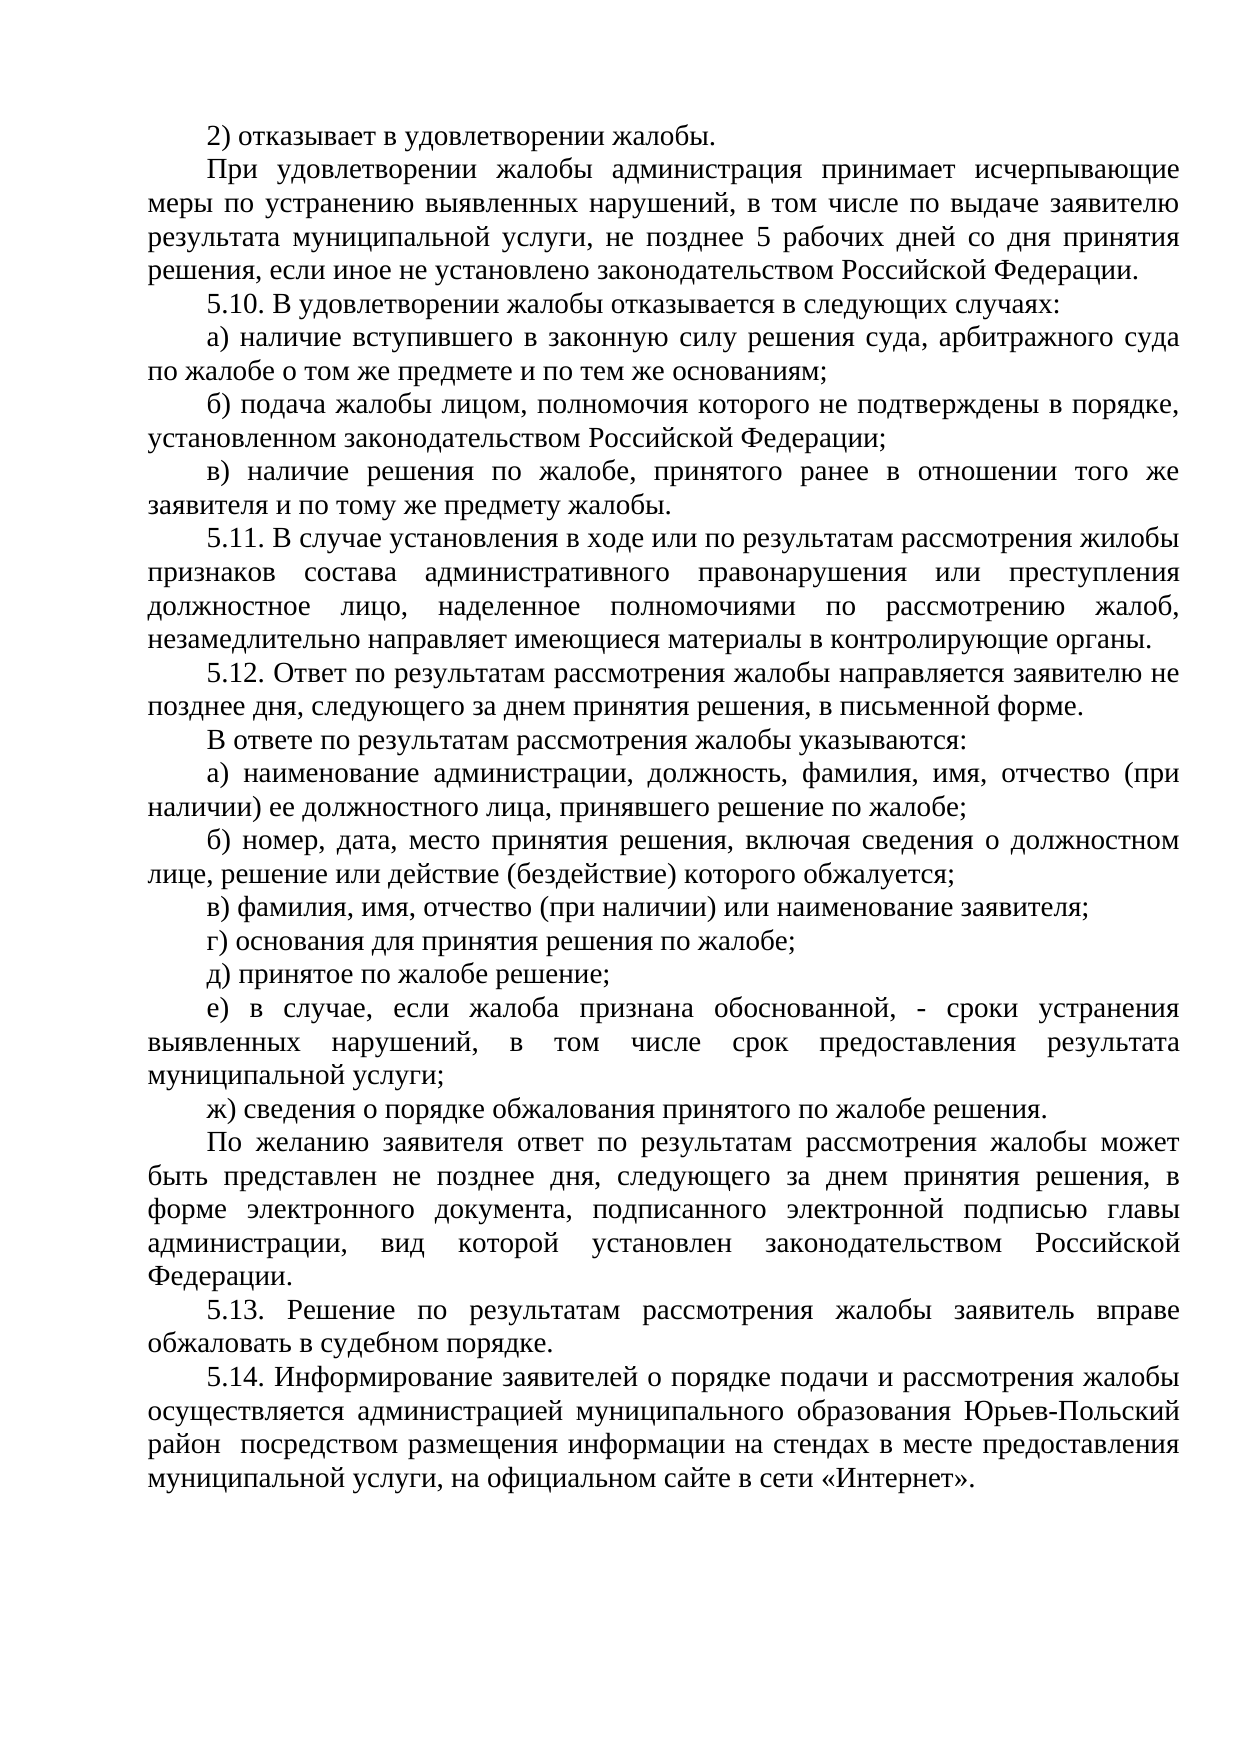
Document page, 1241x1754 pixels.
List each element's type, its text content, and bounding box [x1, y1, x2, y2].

text 5.13. Решение по результатам рассмотрения жалобы заявитель вправе обжаловать в судебном порядке. [77, 1292, 1181, 1359]
text 5.14. Информирование заявителей о порядке подачи и рассмотрения жалобы осуществляется администрацией муниципального образования Юрьев-Польский район посредством размещения информации на стендах в месте предоставления муниципальной услуги, на официальном сайте в сети «Интернет». [77, 1359, 1181, 1493]
text 5.10. В удовлетворении жалобы отказывается в следующих случаях: [77, 286, 1181, 319]
text в) наличие решения по жалобе, принятого ранее в отношении того же заявителя и по тому же предмету жалобы. [77, 453, 1181, 521]
text б) подача жалобы лицом, полномочия которого не подтверждены в порядке, установленном законодательством Российской Федерации; [77, 386, 1181, 453]
text 5.12. Ответ по результатам рассмотрения жалобы направляется заявителю не позднее дня, следующего за днем принятия решения, в письменной форме. [77, 655, 1181, 722]
text ж) сведения о порядке обжалования принятого по жалобе решения. [77, 1091, 1181, 1124]
text в) фамилия, имя, отчество (при наличии) или наименование заявителя; [77, 889, 1181, 923]
text При удовлетворении жалобы администрация принимает исчерпывающие меры по устранению выявленных нарушений, в том числе по выдаче заявителю результата муниципальной услуги, не позднее 5 рабочих дней со дня принятия решения, если иное не установлено законодательством Российской Федерации. [77, 152, 1181, 286]
text д) принятое по жалобе решение; [77, 957, 1181, 990]
text е) в случае, если жалоба признана обоснованной, - сроки устранения выявленных нарушений, в том числе срок предоставления результата муниципальной услуги; [77, 990, 1181, 1091]
text а) наличие вступившего в законную силу решения суда, арбитражного суда по жалобе о том же предмете и по тем же основаниям; [77, 319, 1181, 386]
text 5.11. В случае установления в ходе или по результатам рассмотрения жилобы признаков состава административного правонарушения или преступления должностное лицо, наделенное полномочиями по рассмотрению жалоб, незамедлительно направляет имеющиеся материалы в контролирующие органы. [77, 521, 1181, 655]
text По желанию заявителя ответ по результатам рассмотрения жалобы может быть представлен не позднее дня, следующего за днем принятия решения, в форме электронного документа, подписанного электронной подписью главы администрации, вид которой установлен законодательством Российской Федерации. [77, 1124, 1181, 1292]
text г) основания для принятия решения по жалобе; [77, 923, 1181, 957]
text В ответе по результатам рассмотрения жалобы указываются: [77, 722, 1181, 755]
text б) номер, дата, место принятия решения, включая сведения о должностном лице, решение или действие (бездействие) которого обжалуется; [77, 822, 1181, 889]
text а) наименование администрации, должность, фамилия, имя, отчество (при наличии) ее должностного лица, принявшего решение по жалобе; [77, 755, 1181, 822]
text 2) отказывает в удовлетворении жалобы. [77, 118, 1181, 152]
